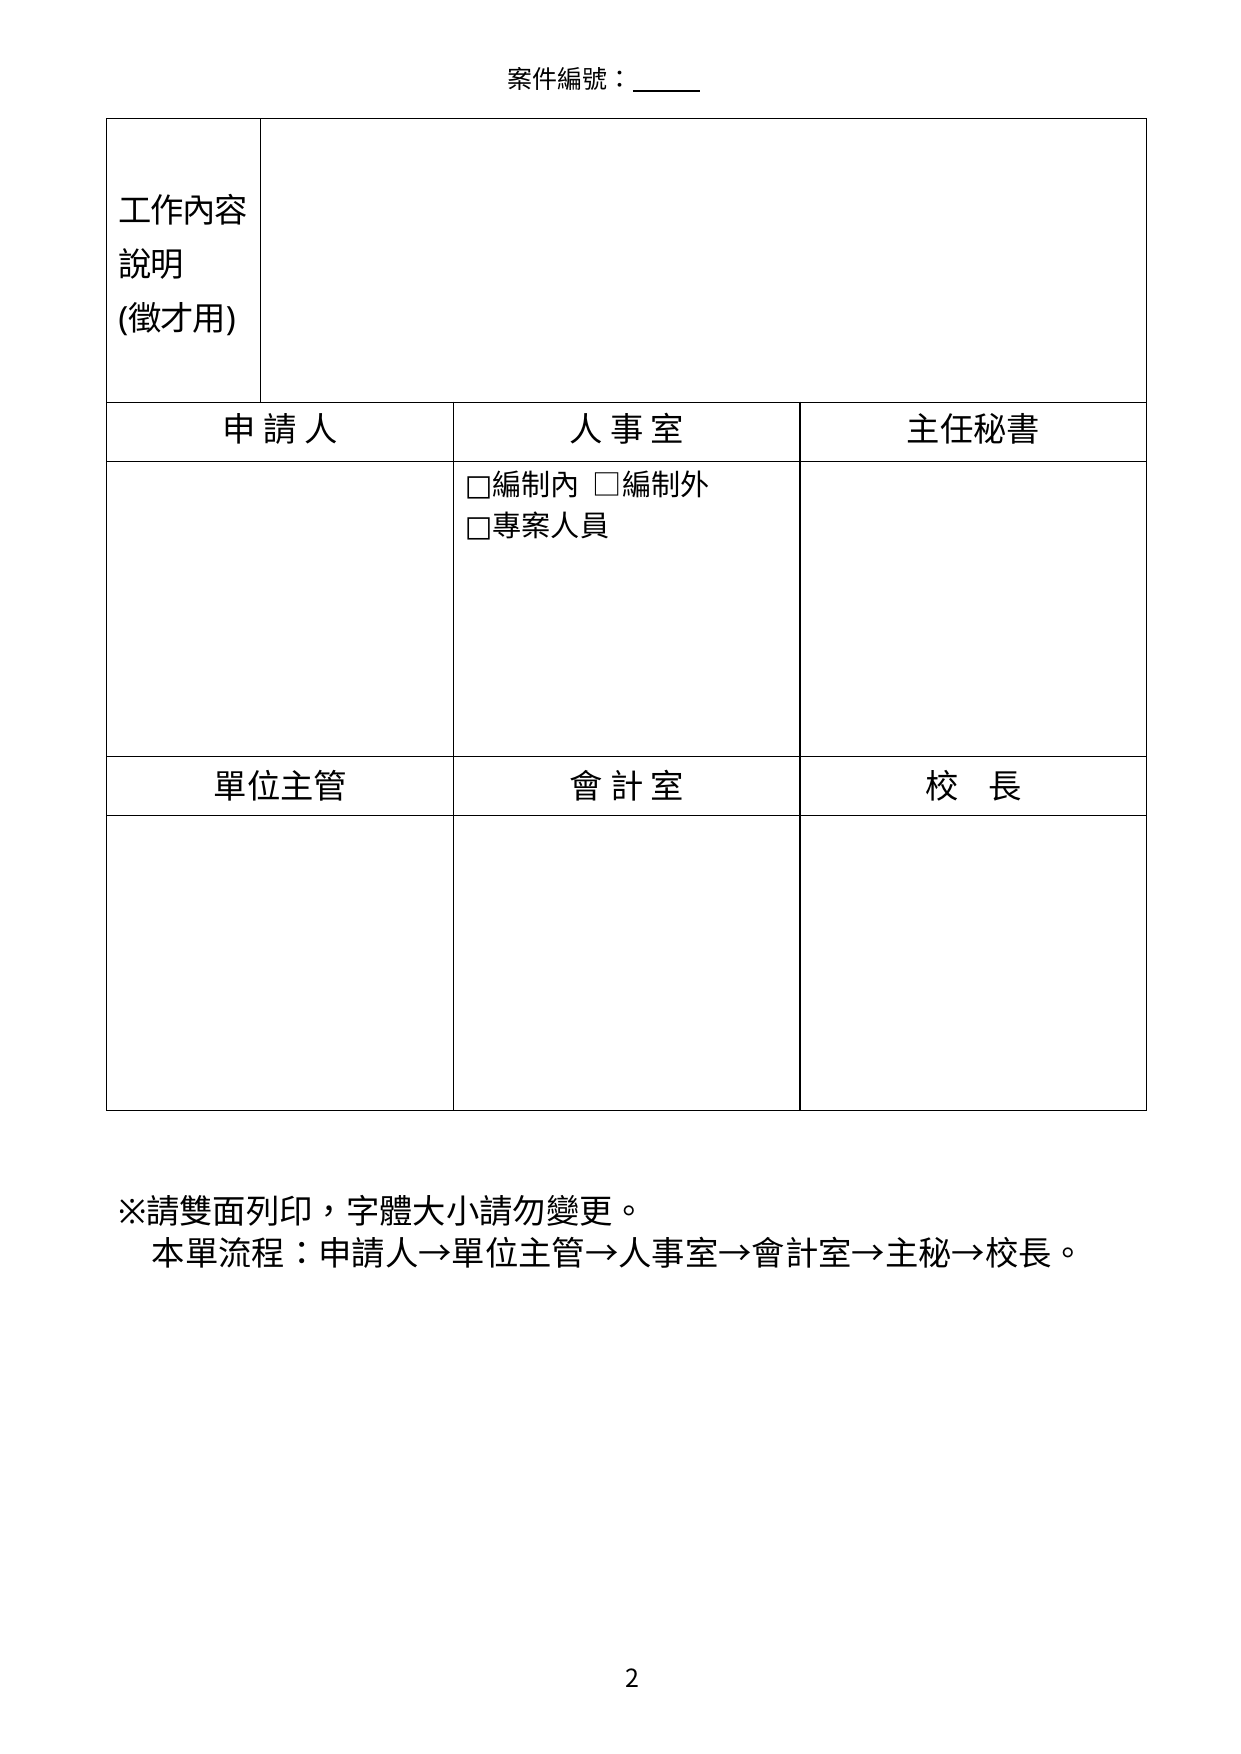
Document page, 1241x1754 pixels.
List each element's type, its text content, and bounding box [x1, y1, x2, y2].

table_header [261, 119, 1146, 402]
table_cell 校 長 [801, 757, 1146, 815]
table_cell [107, 462, 453, 756]
table_header 工作內容 說明 (徵才用) [107, 119, 260, 402]
text 本單流程：申請人→單位主管→人事室→會計室→主秘→校長。 [118, 1232, 1146, 1274]
text ※請雙面列印，字體大小請勿變更。 [118, 1191, 1146, 1232]
table_cell [107, 816, 453, 1110]
table_cell [801, 816, 1146, 1110]
table_cell 人 事 室 [454, 403, 799, 461]
table_cell [801, 462, 1146, 756]
table_cell 會 計 室 [454, 757, 799, 815]
table_cell □編制內 □編制外 □專案人員 [454, 462, 799, 756]
table_cell [454, 816, 799, 1110]
table_cell 申 請 人 [107, 403, 453, 461]
table_cell 單位主管 [107, 757, 453, 815]
table_cell 主任秘書 [801, 403, 1146, 461]
